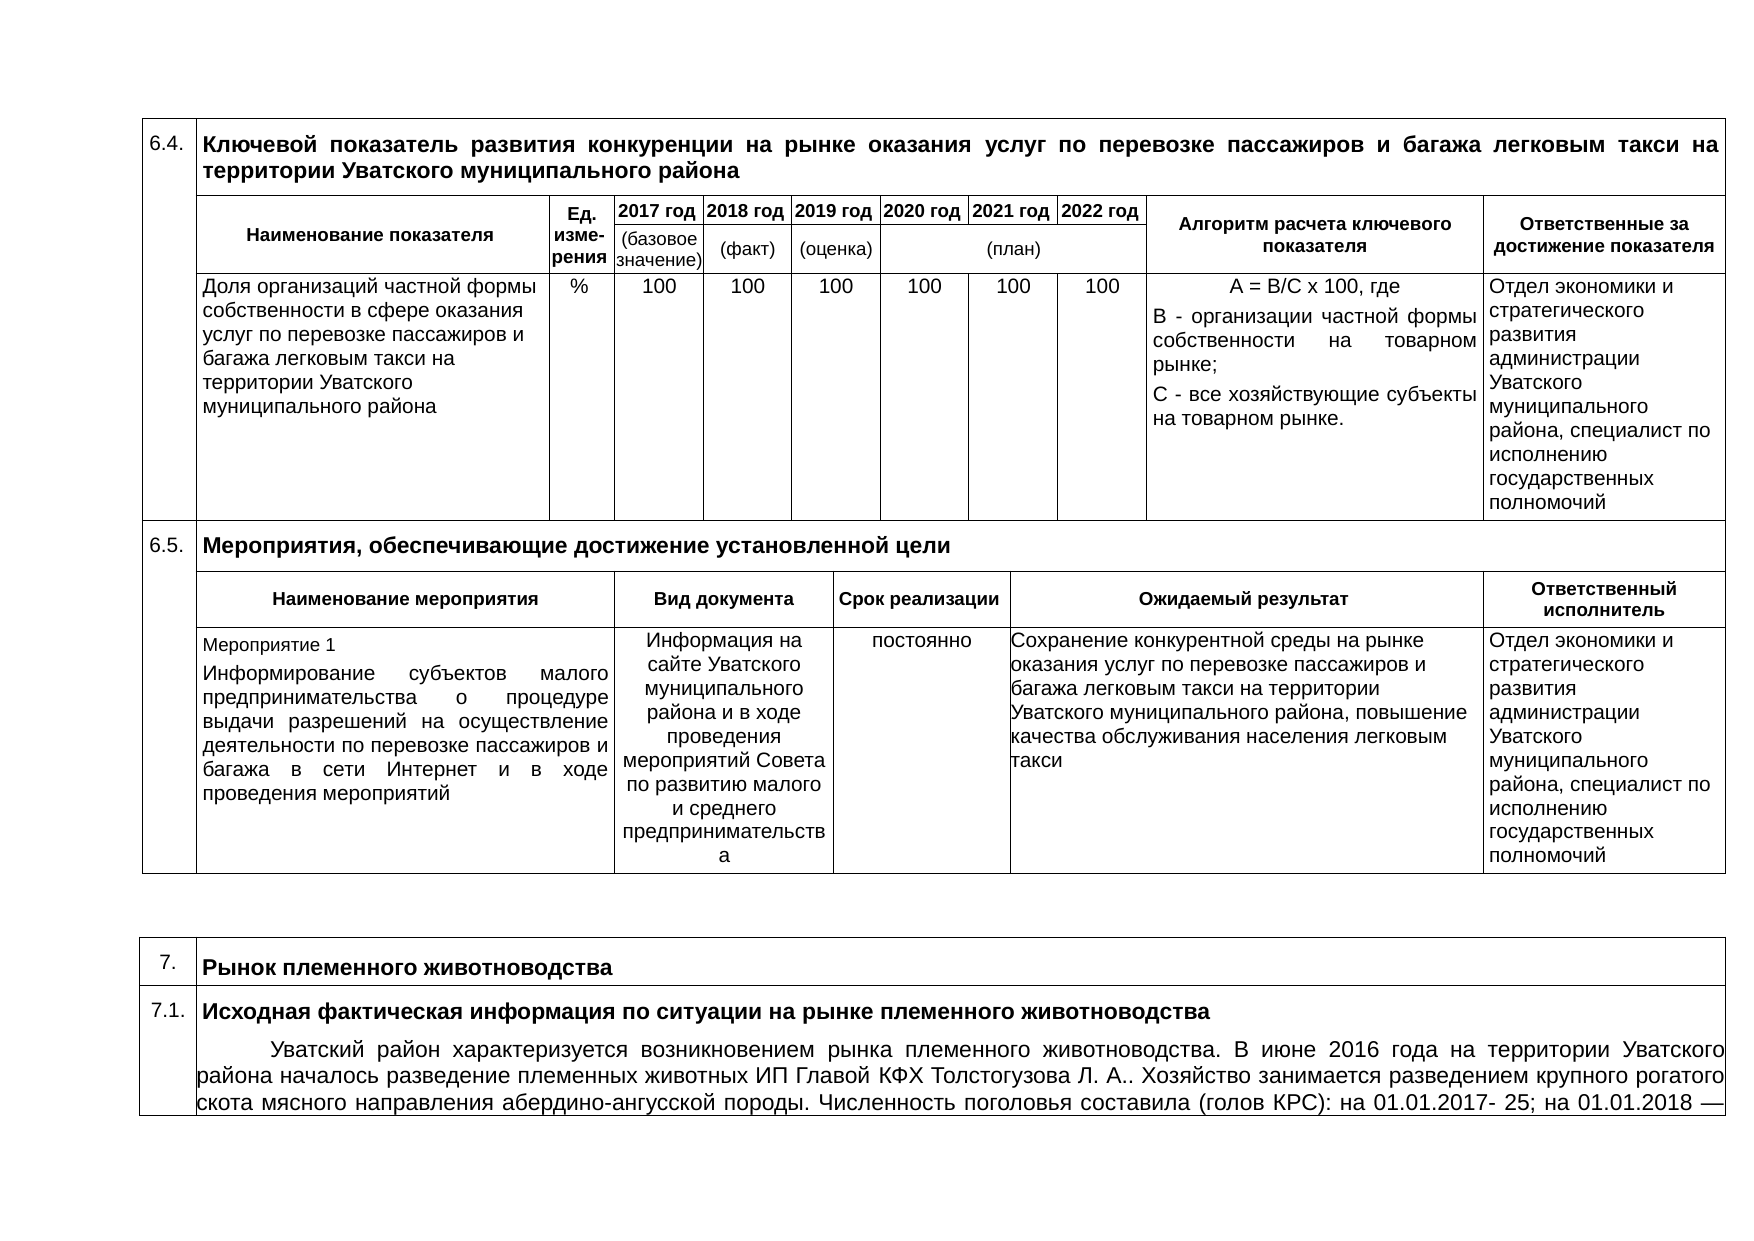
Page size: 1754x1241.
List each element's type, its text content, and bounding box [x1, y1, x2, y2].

table_cell 7.1. [140, 986, 196, 1115]
table_cell Алгоритм расчета ключевого показателя [1147, 196, 1483, 273]
table_cell 6.4. [143, 119, 196, 519]
table_cell А = В/С х 100, где В - организации частной формы собственности на товарном рынке; С - все хозяйствующие субъекты на товарном рынке. [1147, 274, 1483, 519]
table_cell (оценка) [792, 225, 880, 273]
table_cell 2017 год [615, 196, 703, 224]
table_cell (план) [881, 225, 1146, 273]
table_cell 2021 год [969, 196, 1057, 224]
table_cell Ответственные за достижение показателя [1484, 196, 1725, 273]
table_cell Доля организаций частной формы собственности в сфере оказания услуг по перевозке пассажиров и багажа легковым такси на территории Уватского муниципального района [197, 274, 549, 519]
table_cell 100 [704, 274, 791, 519]
table_cell Отдел экономики и стратегического развития администрации Уватского муниципального района, специалист по исполнению государственных полномочий [1484, 628, 1725, 873]
table_cell Наименование показателя [197, 196, 549, 273]
table_cell Отдел экономики и стратегического развития администрации Уватского муниципального района, специалист по исполнению государственных полномочий [1484, 274, 1725, 519]
table_cell 2018 год [704, 196, 791, 224]
table_cell Мероприятие 1 Информирование субъектов малого предпринимательства о процедуре выдачи разрешений на осуществление деятельности по перевозке пассажиров и багажа в сети Интернет и в ходе проведения мероприятий [197, 628, 614, 873]
table_cell Информация на сайте Уватского муниципального района и в ходе проведения мероприятий Совета по развитию малого и среднего предпринимательства [615, 628, 833, 873]
table_cell Исходная фактическая информация по ситуации на рынке племенного животноводства Уватский район характеризуется возникновением рынка племенного животноводства. В июне 2016 года на территории Уватского района началось разведение племенных животных ИП Главой КФХ Толстогузова Л. А.. Хозяйство занимается разведением крупного рогатого скота мясного направления абердино-ангусской породы. Численность поголовья составила (голов КРС): на 01.01.2017- 25; на 01.01.2018 — [197, 986, 1725, 1115]
table_cell Сохранение конкурентной среды на рынке оказания услуг по перевозке пассажиров и багажа легковым такси на территории Уватского муниципального района, повышение качества обслуживания населения легковым такси [1011, 628, 1483, 873]
table_cell Ключевой показатель развития конкуренции на рынке оказания услуг по перевозке пассажиров и багажа легковым такси на территории Уватского муниципального района [197, 119, 1725, 195]
table_cell (факт) [704, 225, 791, 273]
table_cell Вид документа [615, 572, 833, 627]
table_cell Наименование мероприятия [197, 572, 614, 627]
table_cell 100 [792, 274, 880, 519]
table_cell 2022 год [1058, 196, 1146, 224]
table_cell 100 [881, 274, 968, 519]
table_cell Срок реализации [834, 572, 1010, 627]
table_cell 100 [615, 274, 703, 519]
table_cell % [550, 274, 614, 519]
table_cell 2019 год [792, 196, 880, 224]
table_cell постоянно [834, 628, 1010, 873]
table_cell Ожидаемый результат [1011, 572, 1483, 627]
table_header 7. [140, 938, 196, 985]
table_cell Ед. изме-рения [550, 196, 614, 273]
table_header Рынок племенного животноводства [197, 938, 1725, 985]
table_cell 100 [969, 274, 1057, 519]
table_cell Мероприятия, обеспечивающие достижение установленной цели [197, 521, 1725, 571]
table_cell 2020 год [881, 196, 968, 224]
table_cell 100 [1058, 274, 1146, 519]
table_cell 6.5. [143, 521, 196, 873]
table_cell (базовое значение) [615, 225, 703, 273]
table_cell Ответственный исполнитель [1484, 572, 1725, 627]
